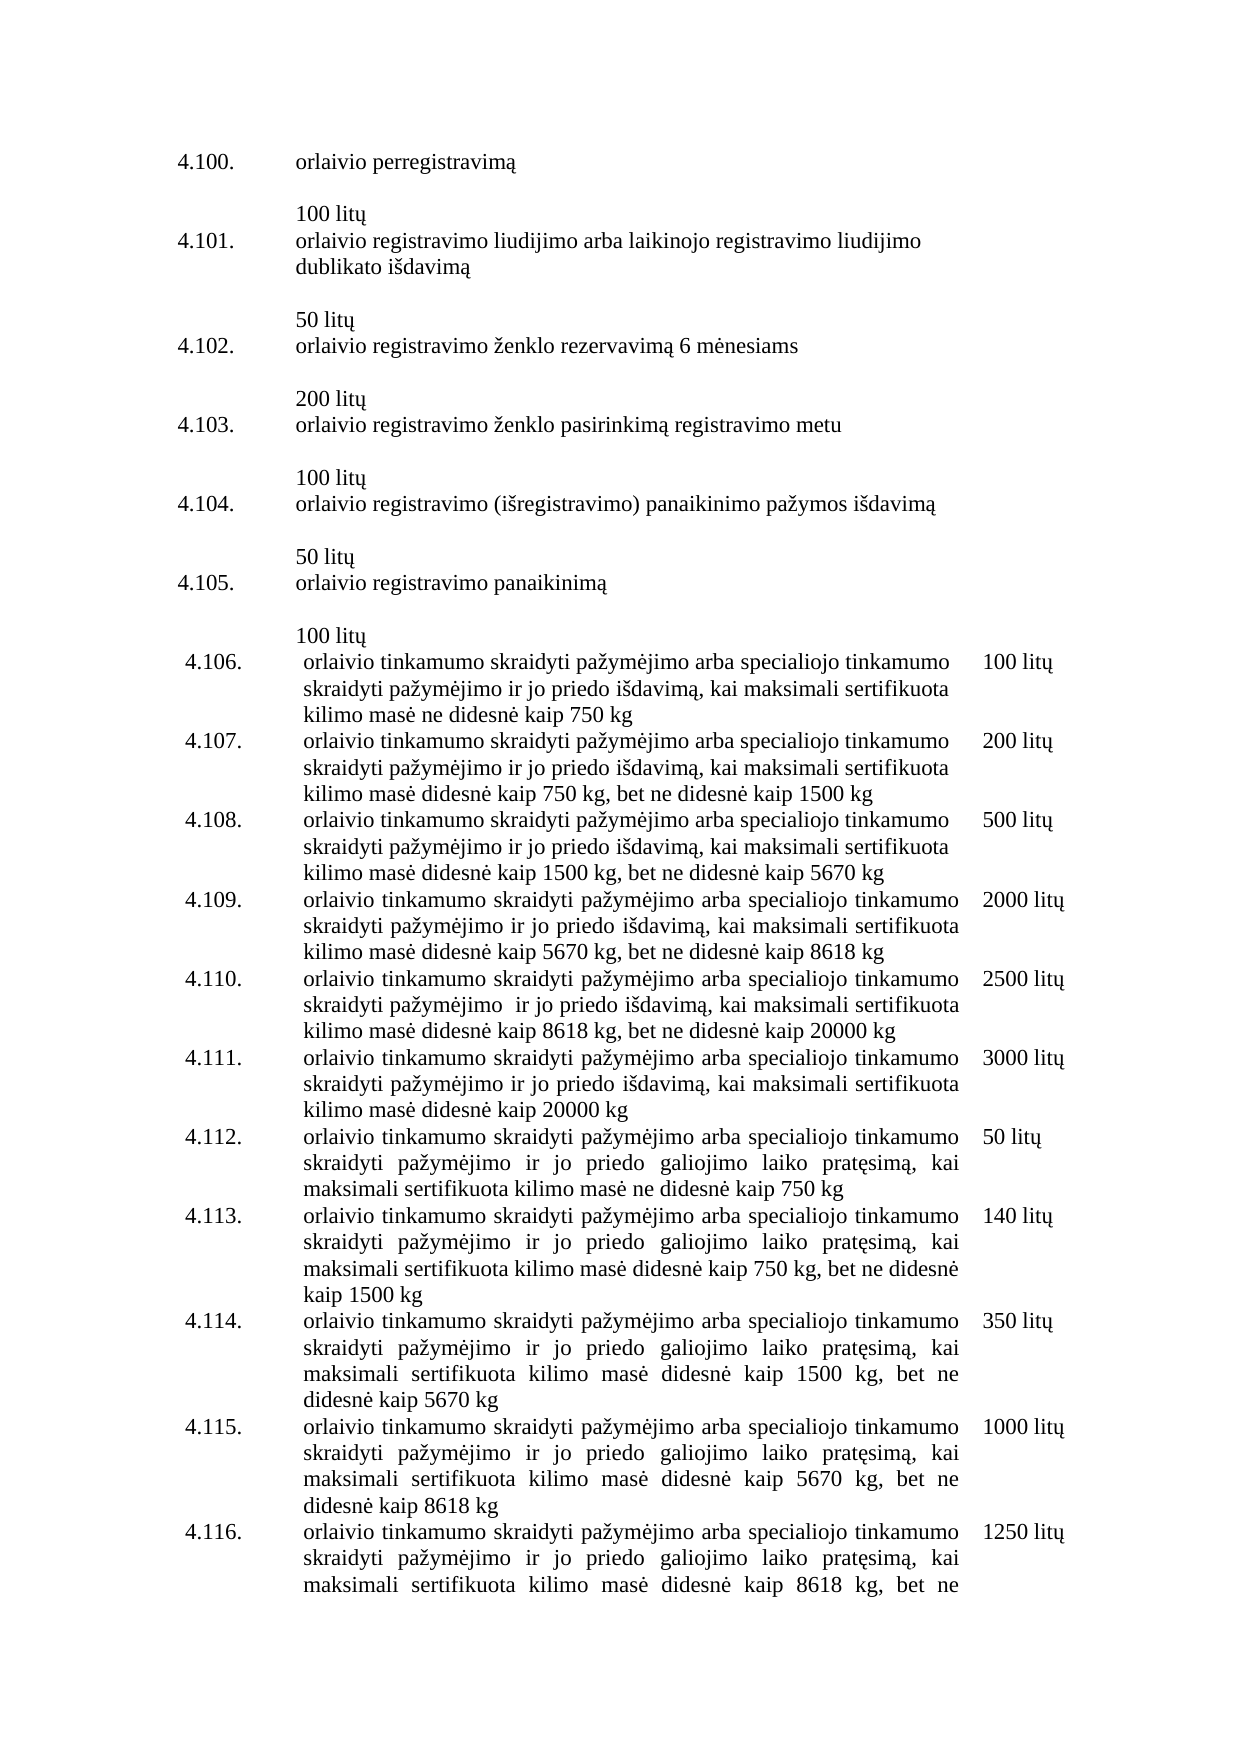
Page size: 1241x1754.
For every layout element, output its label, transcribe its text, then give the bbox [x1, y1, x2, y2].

text 4.104. orlaivio registravimo (išregistravimo) panaikinimo pažymos išdavimą 50 litų [177, 490, 945, 569]
table_cell 140 litų [971, 1202, 1144, 1307]
table_cell 4.112. [174, 1123, 292, 1202]
table_cell 4.115. [174, 1413, 292, 1518]
table_cell 1250 litų [971, 1518, 1144, 1597]
table_cell orlaivio tinkamumo skraidyti pažymėjimo arba specialiojo tinkamumo skraidyti pažymėjimo ir jo priedo išdavimą, kai maksimali sertifikuota kilimo masė didesnė kaip 20000 kg [292, 1044, 971, 1123]
table_cell 3000 litų [971, 1044, 1144, 1123]
table_cell 2500 litų [971, 965, 1144, 1044]
table_header 100 litų [971, 649, 1144, 727]
table_header 4.106. [174, 649, 292, 727]
table_cell orlaivio tinkamumo skraidyti pažymėjimo arba specialiojo tinkamumo skraidyti pažymėjimo ir jo priedo galiojimo laiko pratęsimą, kai maksimali sertifikuota kilimo masė didesnė kaip 1500 kg, bet ne didesnė kaip 5670 kg [292, 1307, 971, 1413]
table_cell orlaivio tinkamumo skraidyti pažymėjimo arba specialiojo tinkamumo skraidyti pažymėjimo ir jo priedo išdavimą, kai maksimali sertifikuota kilimo masė didesnė kaip 5670 kg, bet ne didesnė kaip 8618 kg [292, 886, 971, 965]
table_cell 200 litų [971, 728, 1144, 807]
table_cell 2000 litų [971, 886, 1144, 965]
text 4.105. orlaivio registravimo panaikinimą 100 litų [177, 569, 945, 648]
table_cell 4.107. [174, 728, 292, 807]
table_cell orlaivio tinkamumo skraidyti pažymėjimo arba specialiojo tinkamumo skraidyti pažymėjimo ir jo priedo galiojimo laiko pratęsimą, kai maksimali sertifikuota kilimo masė didesnė kaip 5670 kg, bet ne didesnė kaip 8618 kg [292, 1413, 971, 1518]
table_cell orlaivio tinkamumo skraidyti pažymėjimo arba specialiojo tinkamumo skraidyti pažymėjimo ir jo priedo išdavimą, kai maksimali sertifikuota kilimo masė didesnė kaip 750 kg, bet ne didesnė kaip 1500 kg [292, 728, 971, 807]
text 4.103. orlaivio registravimo ženklo pasirinkimą registravimo metu 100 litų [177, 411, 945, 490]
table_cell orlaivio tinkamumo skraidyti pažymėjimo arba specialiojo tinkamumo skraidyti pažymėjimo ir jo priedo išdavimą, kai maksimali sertifikuota kilimo masė didesnė kaip 1500 kg, bet ne didesnė kaip 5670 kg [292, 807, 971, 886]
table_cell 500 litų [971, 807, 1144, 886]
text 4.101. orlaivio registravimo liudijimo arba laikinojo registravimo liudijimo dublikato išdavimą 50 litų [177, 227, 945, 332]
table_header orlaivio tinkamumo skraidyti pažymėjimo arba specialiojo tinkamumo skraidyti pažymėjimo ir jo priedo išdavimą, kai maksimali sertifikuota kilimo masė ne didesnė kaip 750 kg [292, 649, 971, 727]
table_cell orlaivio tinkamumo skraidyti pažymėjimo arba specialiojo tinkamumo skraidyti pažymėjimo ir jo priedo galiojimo laiko pratęsimą, kai maksimali sertifikuota kilimo masė didesnė kaip 750 kg, bet ne didesnė kaip 1500 kg [292, 1202, 971, 1307]
table_cell 4.108. [174, 807, 292, 886]
table_cell 350 litų [971, 1307, 1144, 1413]
table_cell 4.114. [174, 1307, 292, 1413]
table_cell 50 litų [971, 1123, 1144, 1202]
table_cell 4.113. [174, 1202, 292, 1307]
table_cell orlaivio tinkamumo skraidyti pažymėjimo arba specialiojo tinkamumo skraidyti pažymėjimo ir jo priedo išdavimą, kai maksimali sertifikuota kilimo masė didesnė kaip 8618 kg, bet ne didesnė kaip 20000 kg [292, 965, 971, 1044]
table_cell 4.109. [174, 886, 292, 965]
text 4.100. orlaivio perregistravimą 100 litų [177, 148, 945, 227]
table_cell orlaivio tinkamumo skraidyti pažymėjimo arba specialiojo tinkamumo skraidyti pažymėjimo ir jo priedo galiojimo laiko pratęsimą, kai maksimali sertifikuota kilimo masė didesnė kaip 8618 kg, bet ne [292, 1518, 971, 1597]
table_cell orlaivio tinkamumo skraidyti pažymėjimo arba specialiojo tinkamumo skraidyti pažymėjimo ir jo priedo galiojimo laiko pratęsimą, kai maksimali sertifikuota kilimo masė ne didesnė kaip 750 kg [292, 1123, 971, 1202]
table_cell 4.110. [174, 965, 292, 1044]
text 4.102. orlaivio registravimo ženklo rezervavimą 6 mėnesiams 200 litų [177, 332, 945, 411]
table_cell 4.116. [174, 1518, 292, 1597]
table_cell 1000 litų [971, 1413, 1144, 1518]
table_cell 4.111. [174, 1044, 292, 1123]
